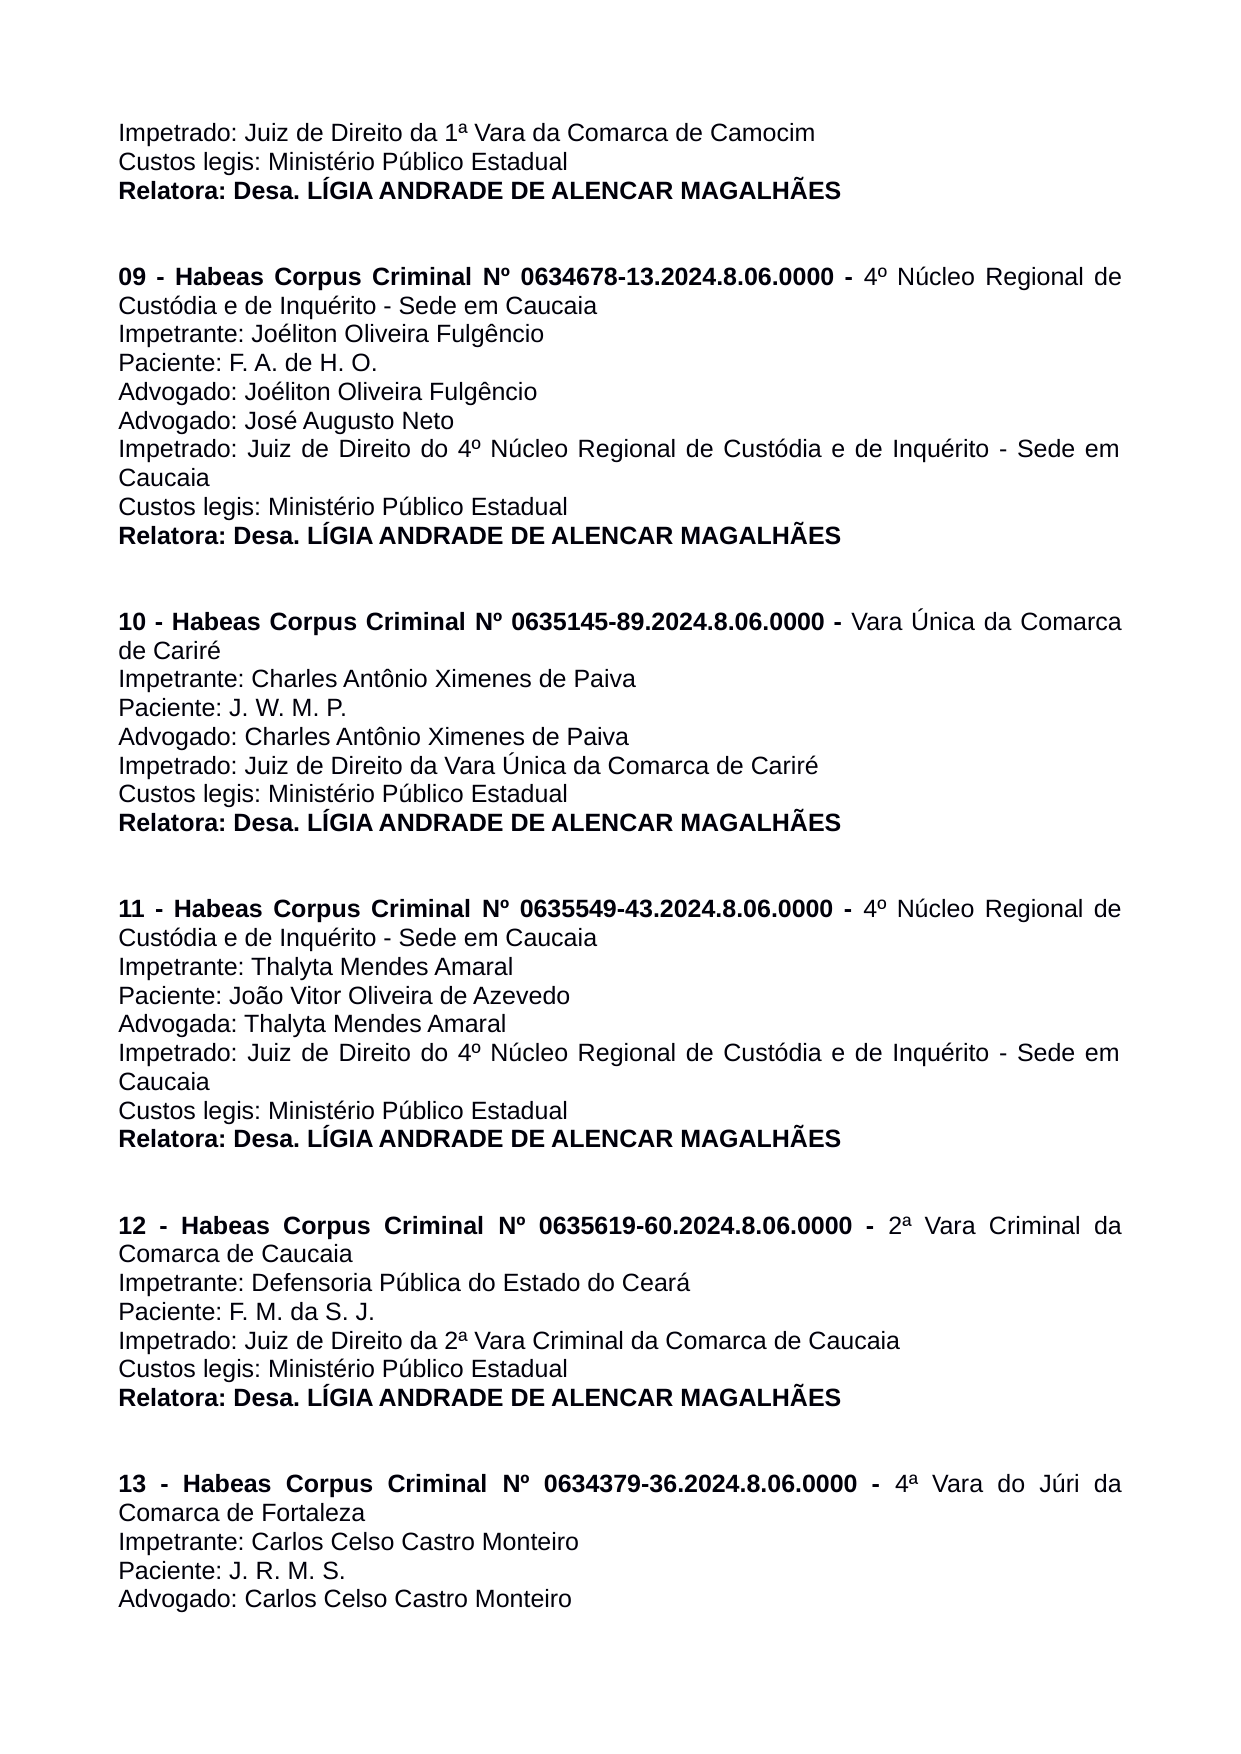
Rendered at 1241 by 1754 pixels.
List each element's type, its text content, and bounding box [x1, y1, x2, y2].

text Impetrante: Defensoria Pública do Estado do Ceará [118, 1268, 1122, 1297]
text Advogado: José Augusto Neto [118, 406, 1122, 434]
text 10 - Habeas Corpus Criminal Nº 0635145-89.2024.8.06.0000 - Vara Única da Comarca de Cariré [118, 607, 1122, 664]
text Advogada: Thalyta Mendes Amaral [118, 1009, 1122, 1038]
text Custos legis: Ministério Público Estadual [118, 492, 1122, 521]
text Advogado: Joéliton Oliveira Fulgêncio [118, 377, 1122, 406]
text 09 - Habeas Corpus Criminal Nº 0634678-13.2024.8.06.0000 - 4º Núcleo Regional de Custódia e de Inquérito - Sede em Caucaia [118, 262, 1122, 319]
text Advogado: Charles Antônio Ximenes de Paiva [118, 722, 1122, 751]
text Custos legis: Ministério Público Estadual [118, 147, 1122, 176]
text Relatora: Desa. LÍGIA ANDRADE DE ALENCAR MAGALHÃES [118, 1124, 1122, 1153]
text Impetrado: Juiz de Direito do 4º Núcleo Regional de Custódia e de Inquérito - Sede em Caucaia [118, 1038, 1122, 1096]
text Relatora: Desa. LÍGIA ANDRADE DE ALENCAR MAGALHÃES [118, 521, 1122, 549]
text Impetrante: Thalyta Mendes Amaral [118, 952, 1122, 981]
text Impetrante: Carlos Celso Castro Monteiro [118, 1527, 1122, 1556]
text Paciente: J. W. M. P. [118, 693, 1122, 722]
text Advogado: Carlos Celso Castro Monteiro [118, 1584, 1122, 1613]
text Impetrante: Joéliton Oliveira Fulgêncio [118, 319, 1122, 348]
text Custos legis: Ministério Público Estadual [118, 779, 1122, 808]
text Relatora: Desa. LÍGIA ANDRADE DE ALENCAR MAGALHÃES [118, 176, 1122, 204]
text Impetrante: Charles Antônio Ximenes de Paiva [118, 664, 1122, 693]
text Impetrado: Juiz de Direito do 4º Núcleo Regional de Custódia e de Inquérito - Sede em Caucaia [118, 434, 1122, 492]
text Paciente: João Vitor Oliveira de Azevedo [118, 981, 1122, 1009]
text 11 - Habeas Corpus Criminal Nº 0635549-43.2024.8.06.0000 - 4º Núcleo Regional de Custódia e de Inquérito - Sede em Caucaia [118, 894, 1122, 952]
text 12 - Habeas Corpus Criminal Nº 0635619-60.2024.8.06.0000 - 2ª Vara Criminal da Comarca de Caucaia [118, 1211, 1122, 1268]
text Custos legis: Ministério Público Estadual [118, 1354, 1122, 1383]
text Impetrado: Juiz de Direito da 2ª Vara Criminal da Comarca de Caucaia [118, 1326, 1122, 1354]
text Impetrado: Juiz de Direito da 1ª Vara da Comarca de Camocim [118, 118, 1122, 147]
text Relatora: Desa. LÍGIA ANDRADE DE ALENCAR MAGALHÃES [118, 1383, 1122, 1412]
text 13 - Habeas Corpus Criminal Nº 0634379-36.2024.8.06.0000 - 4ª Vara do Júri da Comarca de Fortaleza [118, 1469, 1122, 1527]
text Paciente: F. M. da S. J. [118, 1297, 1122, 1326]
text Custos legis: Ministério Público Estadual [118, 1096, 1122, 1124]
text Paciente: J. R. M. S. [118, 1556, 1122, 1584]
text Paciente: F. A. de H. O. [118, 348, 1122, 377]
text Relatora: Desa. LÍGIA ANDRADE DE ALENCAR MAGALHÃES [118, 808, 1122, 837]
text Impetrado: Juiz de Direito da Vara Única da Comarca de Cariré [118, 751, 1122, 779]
